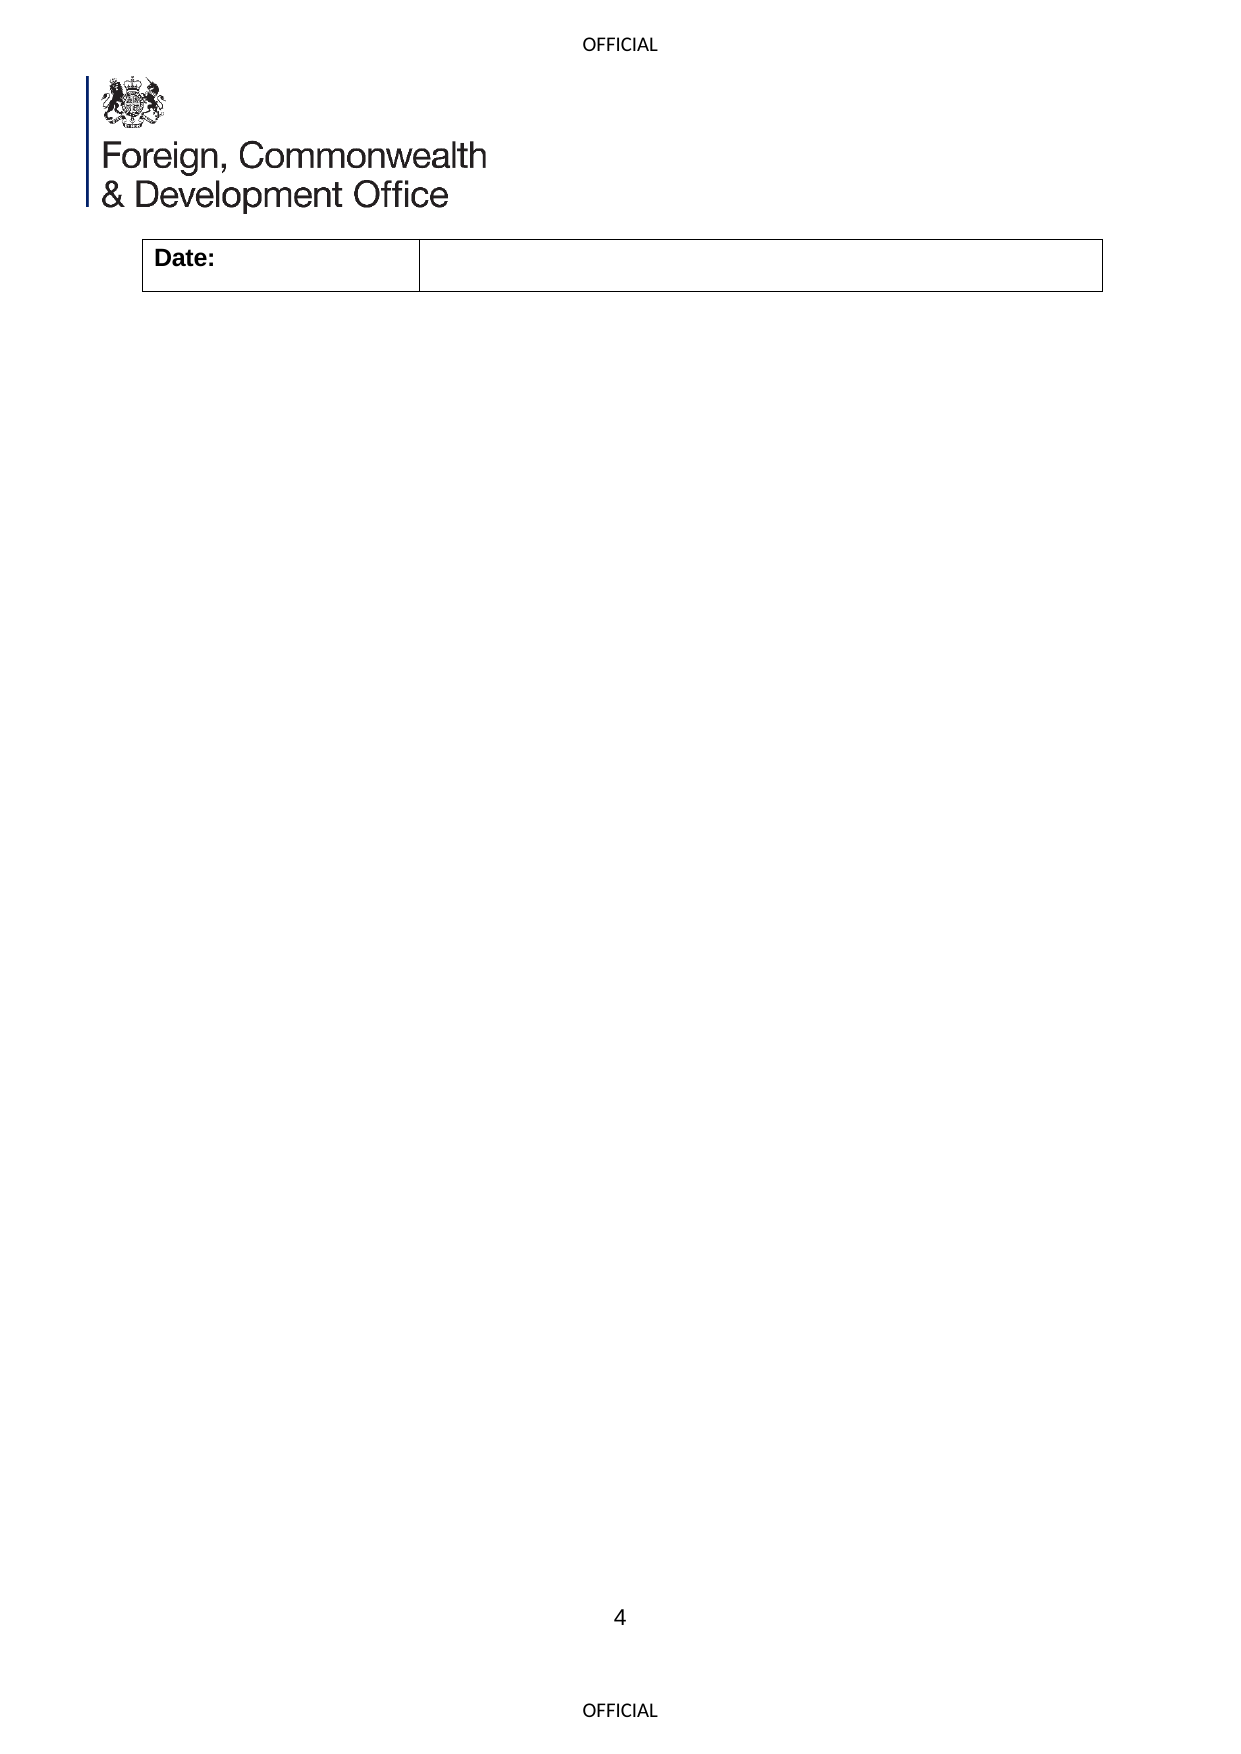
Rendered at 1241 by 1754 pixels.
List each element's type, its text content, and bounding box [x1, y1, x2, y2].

table_cell Date: [143, 240, 419, 291]
table_cell [420, 240, 1102, 291]
